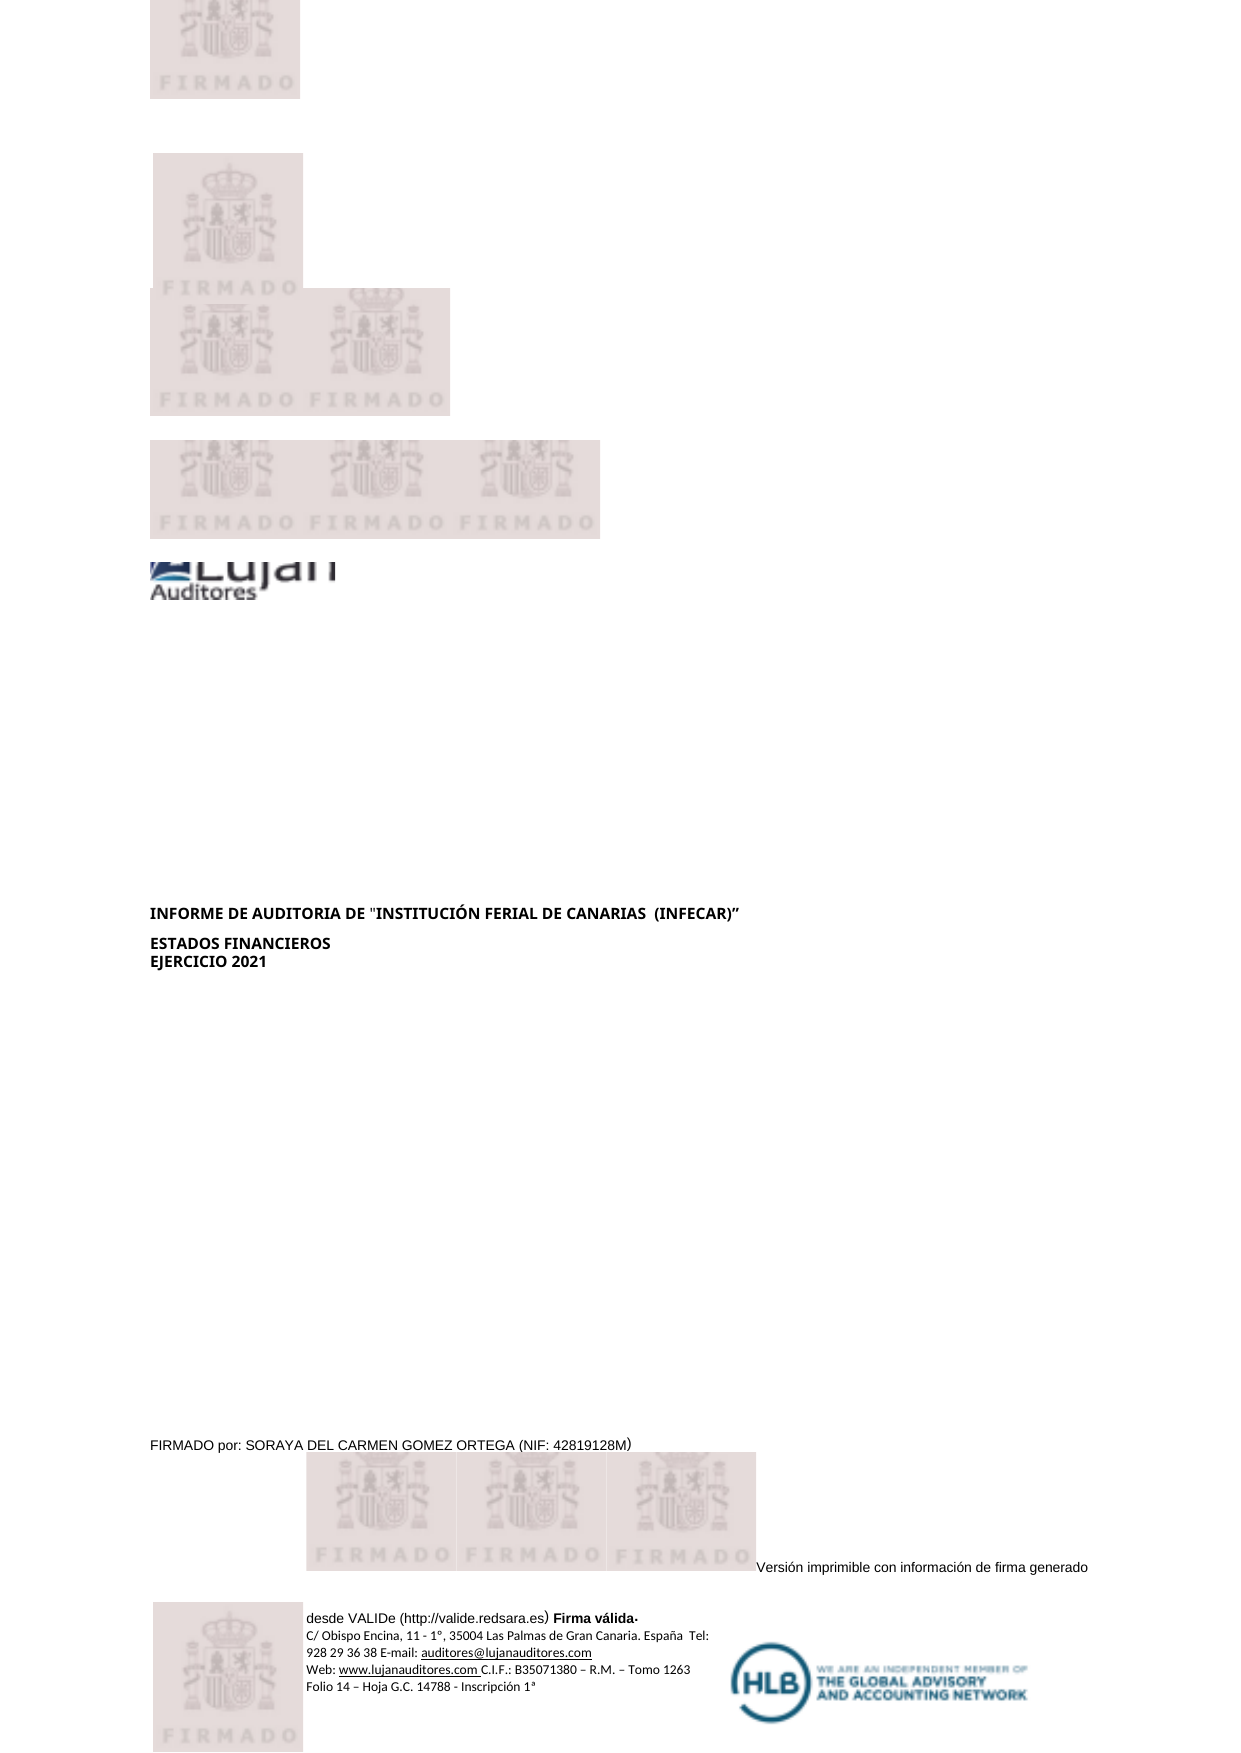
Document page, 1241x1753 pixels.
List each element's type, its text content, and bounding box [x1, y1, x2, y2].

picture [150, 562, 336, 600]
picture [715, 1630, 1074, 1735]
picture [150, 0, 300, 99]
text EJERCICIO 2021 [150, 953, 1090, 971]
text Versión imprimible con información de firma generado desde VALIDe (http://valide.redsara.es) Firma válida. [150, 1453, 1090, 1626]
picture [306, 1452, 757, 1571]
picture [150, 153, 451, 416]
text FIRMADO por: SORAYA DEL CARMEN GOMEZ ORTEGA (NIF: 42819128M) [150, 1430, 1090, 1453]
text ESTADOS FINANCIEROS [150, 935, 1090, 953]
text C/ Obispo Encina, 11 - 1º, 35004 Las Palmas de Gran Canaria. España Tel: 928 29 36 38 E-mail: auditores@lujanauditores.com [304, 1628, 1090, 1661]
picture [150, 440, 600, 539]
picture [153, 1602, 304, 1752]
text INFORME DE AUDITORIA DE "INSTITUCIÓN FERIAL DE CANARIAS (INFECAR)” [150, 903, 1090, 924]
text Web: www.lujanauditores.com C.I.F.: B35071380 – R.M. – Tomo 1263 Folio 14 – Hoja G.C. 14788 - Inscripción 1ª [304, 1661, 715, 1694]
